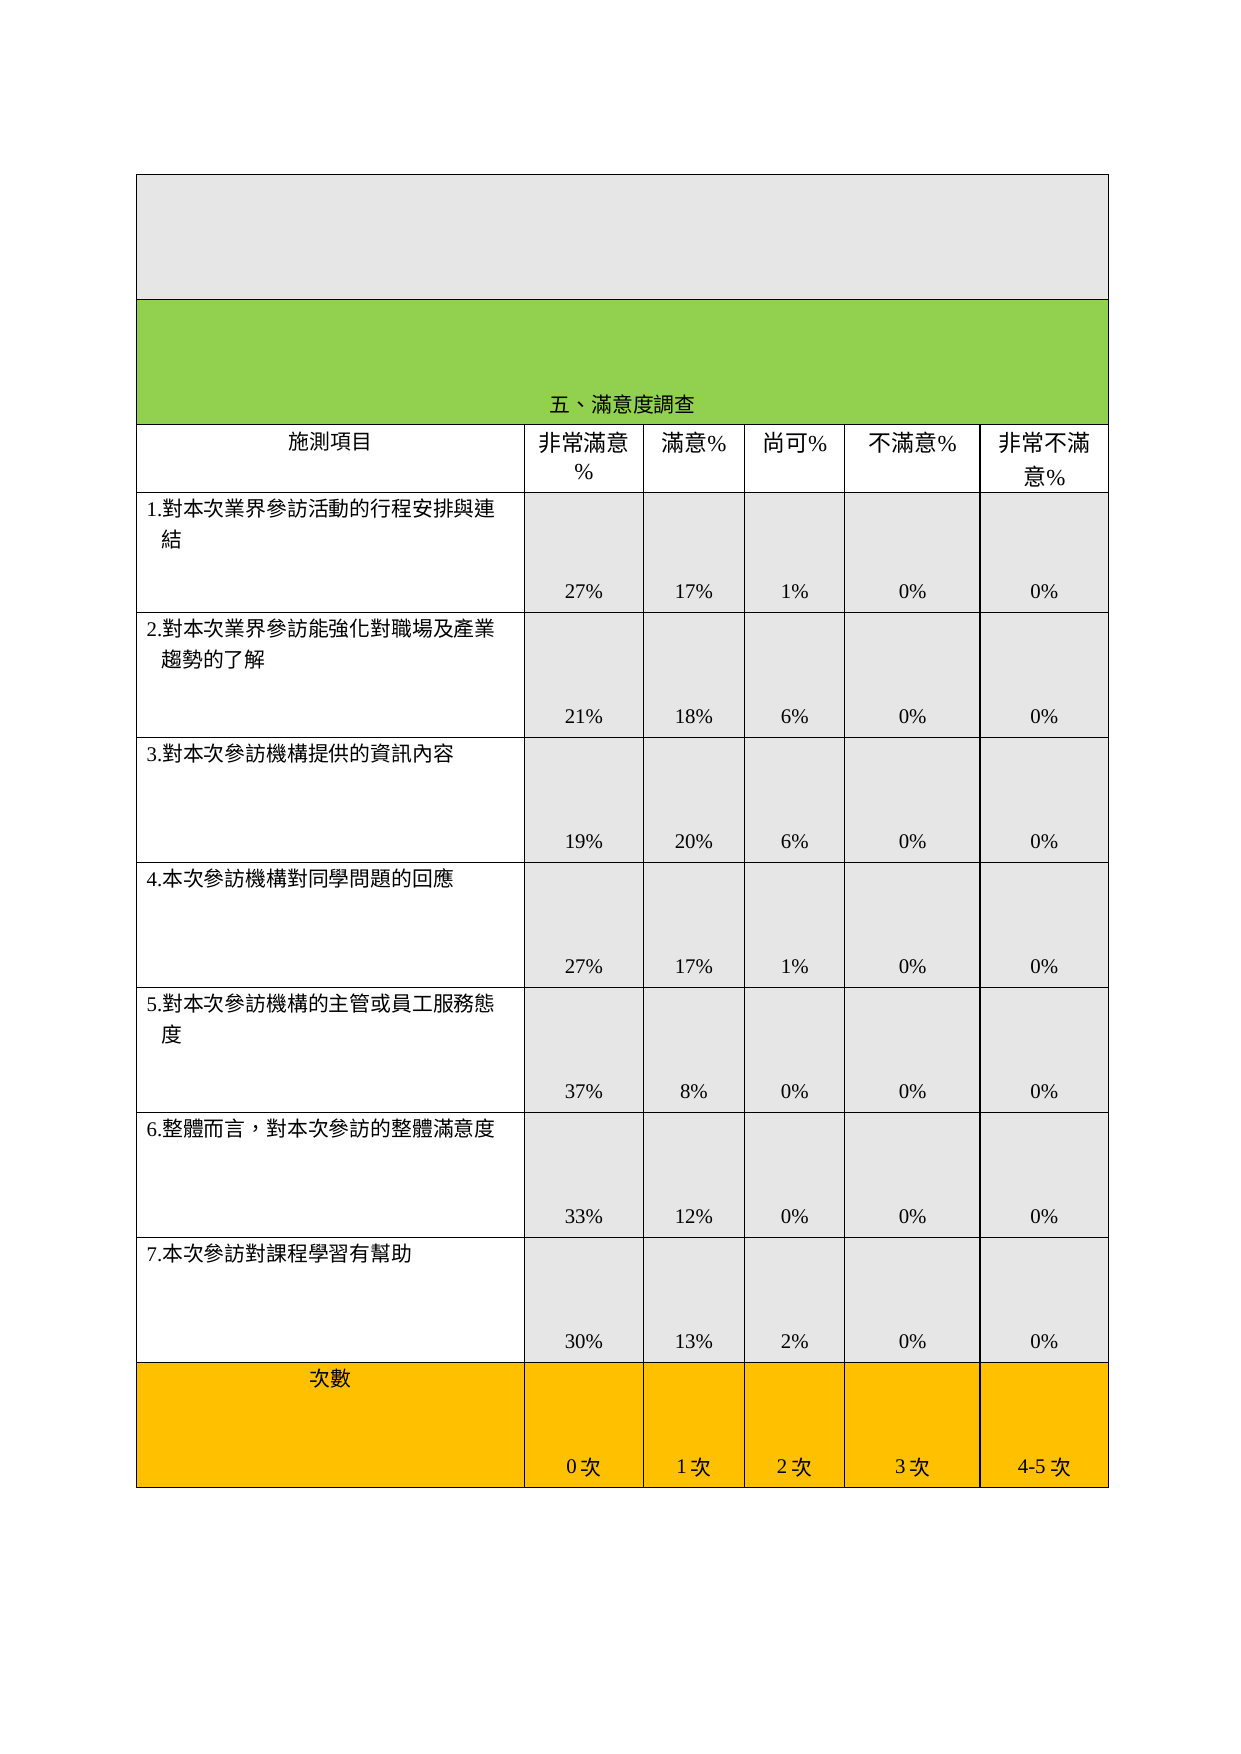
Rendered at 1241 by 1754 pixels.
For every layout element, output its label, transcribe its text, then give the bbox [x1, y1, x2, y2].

table_cell 0% [981, 613, 1108, 737]
table_cell 非常滿意% [525, 425, 643, 492]
table_cell 0% [981, 738, 1108, 862]
table_cell 37% [525, 988, 643, 1112]
table_cell 2% [745, 1238, 844, 1362]
table_cell 19% [525, 738, 643, 862]
table_cell 27% [525, 863, 643, 987]
table_cell 2次 [745, 1363, 844, 1487]
table_cell 27% [525, 493, 643, 612]
table_cell 0% [981, 988, 1108, 1112]
table_cell 0% [845, 613, 979, 737]
table_cell 1次 [644, 1363, 744, 1487]
table_cell 0% [845, 1238, 979, 1362]
table_cell 0% [981, 863, 1108, 987]
table_cell 0% [845, 863, 979, 987]
table_cell 3.對本次參訪機構提供的資訊內容 [137, 738, 524, 862]
table_cell 3次 [845, 1363, 979, 1487]
table_cell 21% [525, 613, 643, 737]
table_cell 20% [644, 738, 744, 862]
table_cell 0% [845, 1113, 979, 1237]
table_cell 33% [525, 1113, 643, 1237]
table_cell 施測項目 [137, 425, 524, 492]
table_cell 1% [745, 493, 844, 612]
table_cell 7.本次參訪對課程學習有幫助 [137, 1238, 524, 1362]
table_cell [132, 1237, 136, 1362]
table_cell 2.對本次業界參訪能強化對職場及產業趨勢的了解 [137, 613, 524, 737]
table_cell [132, 299, 136, 424]
table_cell 五、滿意度調查 [137, 300, 1108, 424]
table_cell [137, 175, 1108, 299]
table_cell 0% [981, 1113, 1108, 1237]
table_cell 0% [981, 493, 1108, 612]
table_cell 0% [745, 988, 844, 1112]
table_cell [132, 862, 136, 987]
table_cell 18% [644, 613, 744, 737]
table_cell 13% [644, 1238, 744, 1362]
table_cell 不滿意% [845, 425, 979, 492]
table_cell 次數 [137, 1363, 524, 1487]
table_cell 6.整體而言，對本次參訪的整體滿意度 [137, 1113, 524, 1237]
table_cell 0次 [525, 1363, 643, 1487]
table_cell [132, 1112, 136, 1237]
table_cell 1% [745, 863, 844, 987]
table_cell 30% [525, 1238, 643, 1362]
table_cell 0% [981, 1238, 1108, 1362]
table_cell 4-5次 [981, 1363, 1108, 1487]
table_cell 17% [644, 863, 744, 987]
table_cell 非常不滿意% [981, 425, 1108, 492]
table_cell [132, 612, 136, 737]
table_cell [132, 492, 136, 612]
table_cell 0% [845, 988, 979, 1112]
table_cell [132, 424, 136, 492]
table_cell 17% [644, 493, 744, 612]
table_cell 6% [745, 613, 844, 737]
table_cell 12% [644, 1113, 744, 1237]
table_cell 尚可% [745, 425, 844, 492]
table_cell [132, 987, 136, 1112]
table_cell 0% [845, 738, 979, 862]
table_cell 6% [745, 738, 844, 862]
table_cell 1.對本次業界參訪活動的行程安排與連結 [137, 493, 524, 612]
table_cell [132, 1362, 136, 1487]
table_cell 0% [745, 1113, 844, 1237]
table_cell 滿意% [644, 425, 744, 492]
table_cell [132, 737, 136, 862]
table_cell [132, 174, 136, 299]
table_cell 0% [845, 493, 979, 612]
table_cell 4.本次參訪機構對同學問題的回應 [137, 863, 524, 987]
table_cell 8% [644, 988, 744, 1112]
table_cell 5.對本次參訪機構的主管或員工服務態度 [137, 988, 524, 1112]
